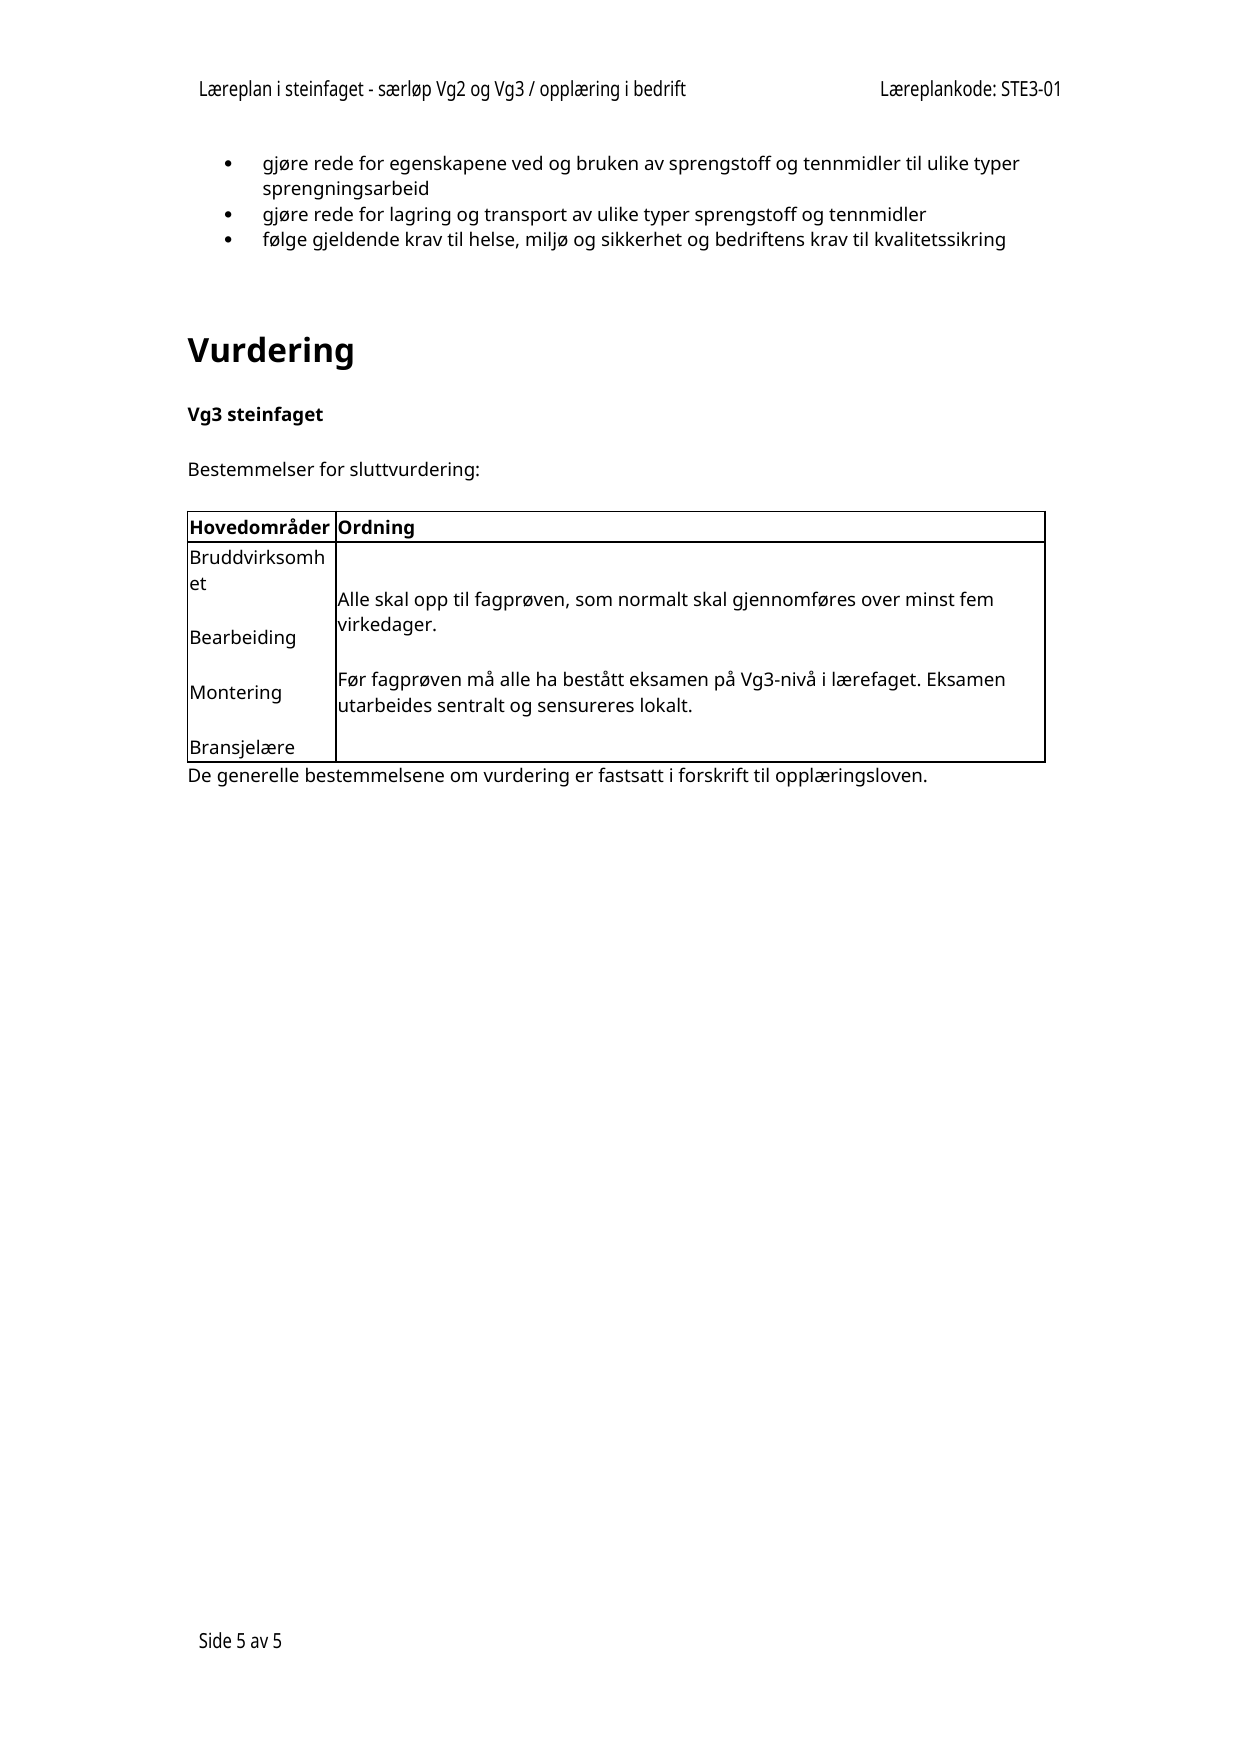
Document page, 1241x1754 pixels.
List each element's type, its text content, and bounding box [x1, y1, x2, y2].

subtitle Vurdering [364, 281, 1053, 372]
text Vg3 steinfaget [328, 401, 1053, 427]
text Bestemmelser for sluttvurdering: [485, 456, 1053, 481]
text De generelle bestemmelsene om vurdering er fastsatt i forskrift til opplæringsloven. [933, 763, 1053, 788]
list gjøre rede for egenskapene ved og bruken av sprengstoff og tennmidler til ulike typer sprengningsarbeid [430, 150, 1053, 201]
table_cell Alle skal opp til fagprøven, som normalt skal gjennomføres over minst fem virkedager. Før fagprøven må alle ha bestått eksamen på Vg3-nivå i lærefaget. Eksamen utarbeides sentralt og sensureres lokalt. [337, 543, 1044, 761]
list gjøre rede for lagring og transport av ulike typer sprengstoff og tennmidler [927, 201, 1053, 227]
